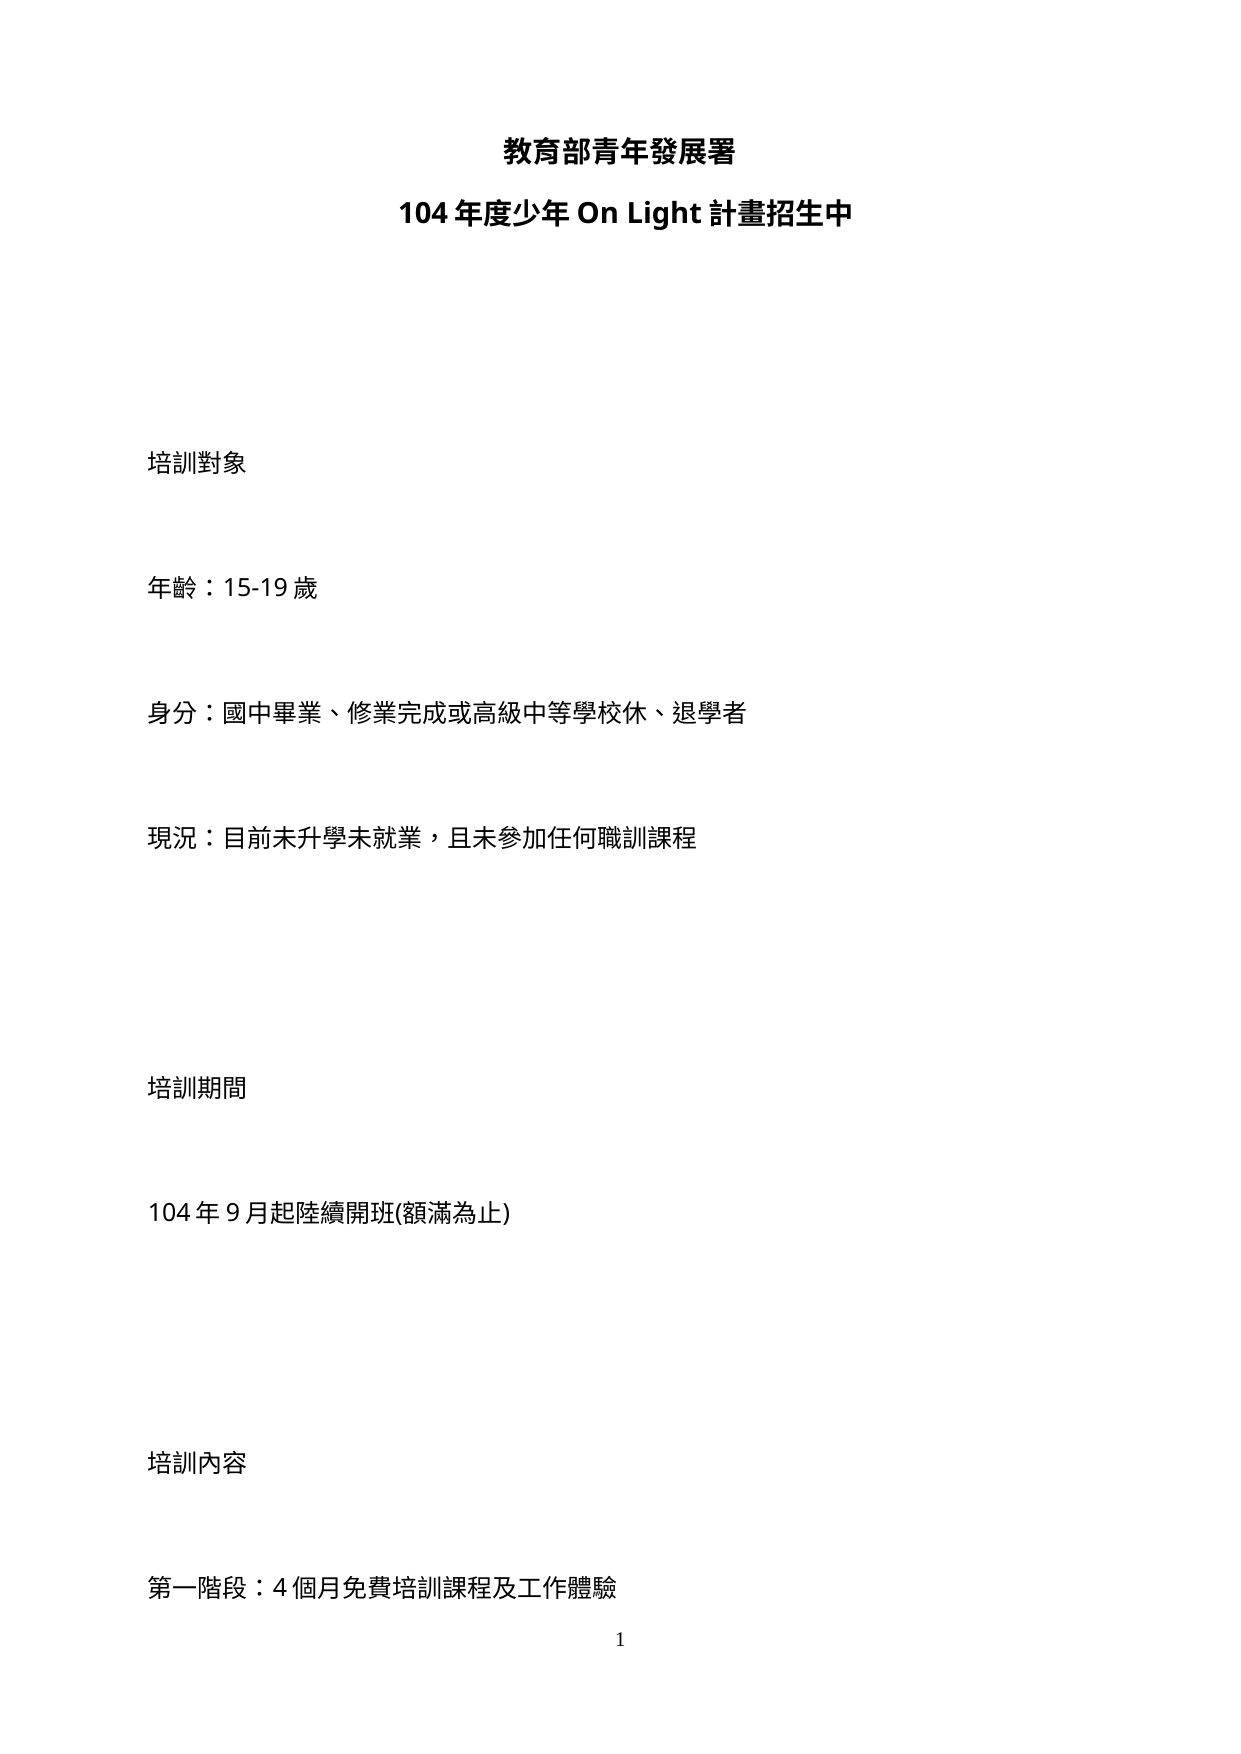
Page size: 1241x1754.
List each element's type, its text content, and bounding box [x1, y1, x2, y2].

text 培訓內容 [148, 1420, 1092, 1483]
text 104年9月起陸續開班(額滿為止) [148, 1170, 1092, 1233]
text 第一階段：4個月免費培訓課程及工作體驗 [148, 1545, 1092, 1608]
text 現況：目前未升學未就業，且未參加任何職訓課程 [148, 795, 1092, 858]
text 培訓期間 [148, 1045, 1092, 1108]
text 年齡：15-19歲 [148, 545, 1092, 608]
text 培訓對象 [148, 420, 1092, 483]
text 教育部青年發展署 [148, 108, 1092, 170]
text 104年度少年On Light計畫招生中 [110, 170, 1141, 233]
text 身分：國中畢業、修業完成或高級中等學校休、退學者 [148, 670, 1092, 733]
